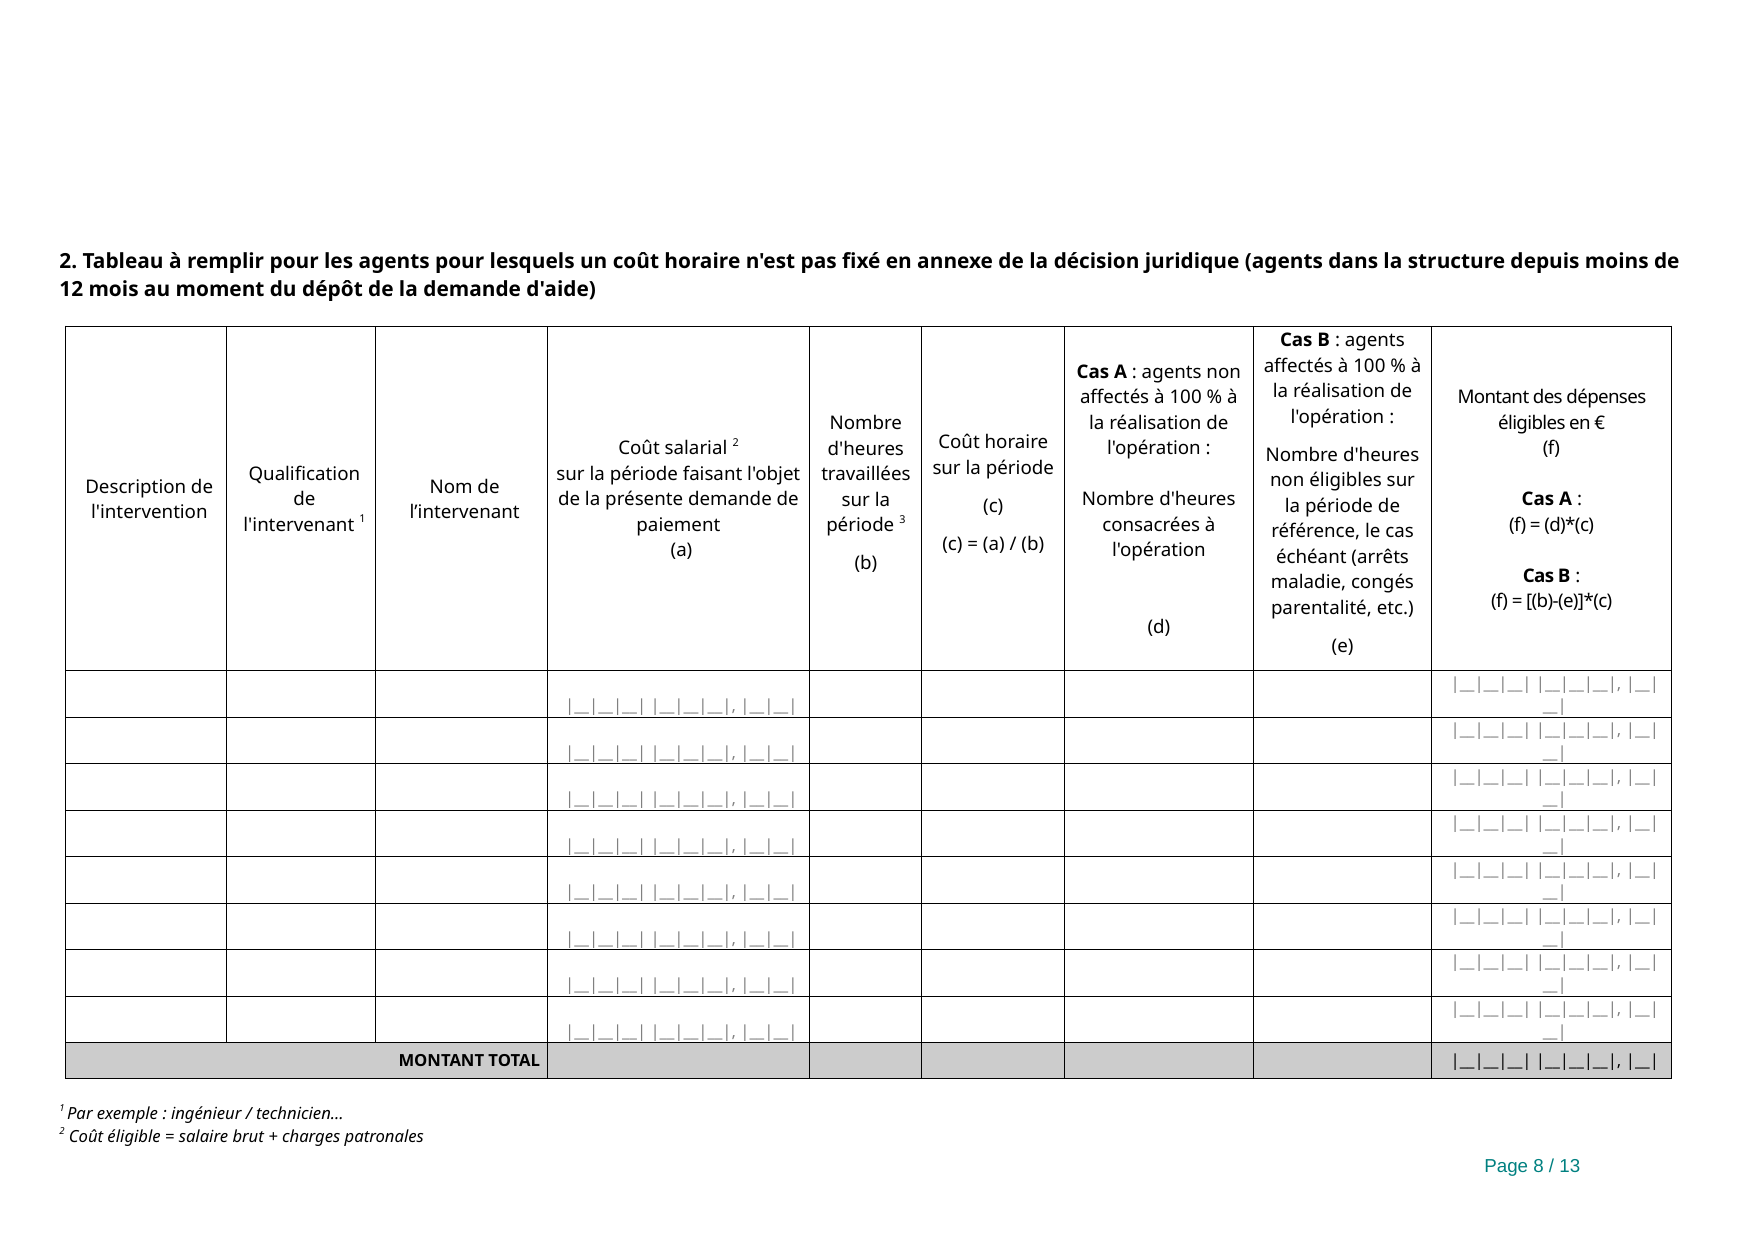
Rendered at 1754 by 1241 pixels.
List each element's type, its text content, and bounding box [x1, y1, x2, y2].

table_cell [227, 997, 375, 1042]
table_cell |__|__|__| |__|__|__|, |__|__| [548, 857, 809, 903]
table_cell [922, 764, 1064, 810]
table_cell [1254, 1043, 1431, 1078]
table_cell [548, 1043, 809, 1078]
table_cell [227, 950, 375, 996]
table_cell [810, 718, 921, 763]
table_cell [376, 857, 547, 903]
table_cell [227, 671, 375, 717]
table_cell |__|__|__| |__|__|__|, |__|__| [548, 950, 809, 996]
table_cell [922, 671, 1064, 717]
table_header Nombre d'heures travaillées sur la période 3 (b) [810, 327, 921, 670]
table_header Description de l'intervention [66, 327, 226, 670]
table_cell [1065, 1043, 1253, 1078]
table_cell [66, 904, 226, 949]
table_cell MONTANT TOTAL [66, 1043, 547, 1078]
table_cell [66, 671, 226, 717]
table_cell [376, 718, 547, 763]
table_cell [810, 764, 921, 810]
text 1 Par exemple : ingénieur / technicien… [59, 1102, 1695, 1124]
table_header Coût horaire sur la période (c) (c) = (a) / (b) [922, 327, 1064, 670]
table_cell [227, 904, 375, 949]
table_cell [1254, 997, 1431, 1042]
text 2. Tableau à remplir pour les agents pour lesquels un coût horaire n'est pas fixé en annexe de la décision juridique (agents dans la structure depuis moins de 12 mois au moment du dépôt de la demande d'aide) [59, 246, 1695, 303]
table_cell [1254, 671, 1431, 717]
text 2 Coût éligible = salaire brut + charges patronales [59, 1124, 1695, 1147]
table_cell [922, 904, 1064, 949]
table_cell [66, 718, 226, 763]
table_cell [1065, 671, 1253, 717]
table_cell [66, 950, 226, 996]
table_cell [1254, 904, 1431, 949]
table_cell [1254, 950, 1431, 996]
table_cell |__|__|__| |__|__|__|, |__|__| [548, 718, 809, 763]
table_cell [376, 671, 547, 717]
table_header Coût salarial 2 sur la période faisant l'objet de la présente demande de paiement (a) [548, 327, 809, 670]
table_cell [810, 997, 921, 1042]
table_cell |__|__|__| |__|__|__|, |__|__| [1432, 950, 1671, 996]
table_cell [66, 811, 226, 856]
table_cell [376, 811, 547, 856]
table_cell [810, 1043, 921, 1078]
table_cell [810, 857, 921, 903]
table_cell |__|__|__| |__|__|__|, |__|__| [548, 671, 809, 717]
table_cell [66, 764, 226, 810]
table_cell [376, 904, 547, 949]
table_cell [227, 811, 375, 856]
table_cell [922, 811, 1064, 856]
table_cell [1254, 811, 1431, 856]
table_cell |__|__|__| |__|__|__|, |__|__| [548, 997, 809, 1042]
table_cell [1254, 764, 1431, 810]
table_cell |__|__|__| |__|__|__|, |__|__| [548, 811, 809, 856]
table_cell |__|__|__| |__|__|__|, |__|__| [1432, 857, 1671, 903]
table_cell [1065, 718, 1253, 763]
table_cell [922, 1043, 1064, 1078]
table_header Qualification de l'intervenant 1 [227, 327, 375, 670]
table_header Montant des dépenses éligibles en € (f) Cas A : (f) = (d)*(c) Cas B : (f) = [(b)-(e)]*(c) [1432, 327, 1671, 670]
table_cell [922, 718, 1064, 763]
table_cell |__|__|__| |__|__|__|, |__|__| [1432, 718, 1671, 763]
table_cell [1065, 857, 1253, 903]
table_cell |__|__|__| |__|__|__|, |__|__| [1432, 671, 1671, 717]
table_cell [376, 997, 547, 1042]
table_cell [376, 764, 547, 810]
table_cell |__|__|__| |__|__|__|, |__|__| [1432, 997, 1671, 1042]
table_cell [922, 997, 1064, 1042]
table_cell [1065, 764, 1253, 810]
table_cell [1254, 857, 1431, 903]
table_cell [66, 857, 226, 903]
table_cell |__|__|__| |__|__|__|, |__|__| [548, 764, 809, 810]
table_cell [1065, 904, 1253, 949]
table_cell [227, 857, 375, 903]
table_cell [810, 904, 921, 949]
table_cell [810, 950, 921, 996]
table_cell [227, 718, 375, 763]
table_cell [810, 671, 921, 717]
table_header Nom de l’intervenant [376, 327, 547, 670]
table_cell [1065, 950, 1253, 996]
table_cell [922, 857, 1064, 903]
table_cell [810, 811, 921, 856]
table_cell |__|__|__| |__|__|__|, |__|__| [548, 904, 809, 949]
table_cell [227, 764, 375, 810]
table_cell [1065, 811, 1253, 856]
table_header Cas B : agents affectés à 100 % à la réalisation de l'opération : Nombre d'heures non éligibles sur la période de référence, le cas échéant (arrêts maladie, congés parentalité, etc.) (e) [1254, 327, 1431, 670]
table_cell |__|__|__| |__|__|__|, |__|__| [1432, 811, 1671, 856]
table_cell [1254, 718, 1431, 763]
table_cell |__|__|__| |__|__|__|, |__|__| [1432, 904, 1671, 949]
table_cell [376, 950, 547, 996]
table_cell [66, 997, 226, 1042]
table_header Cas A : agents non affectés à 100 % à la réalisation de l'opération : Nombre d'heures consacrées à l'opération (d) [1065, 327, 1253, 670]
table_cell [922, 950, 1064, 996]
table_cell [1065, 997, 1253, 1042]
table_cell |__|__|__| |__|__|__|, |__|__| [1432, 764, 1671, 810]
table_cell |__|__|__| |__|__|__|, |__| [1432, 1043, 1671, 1078]
